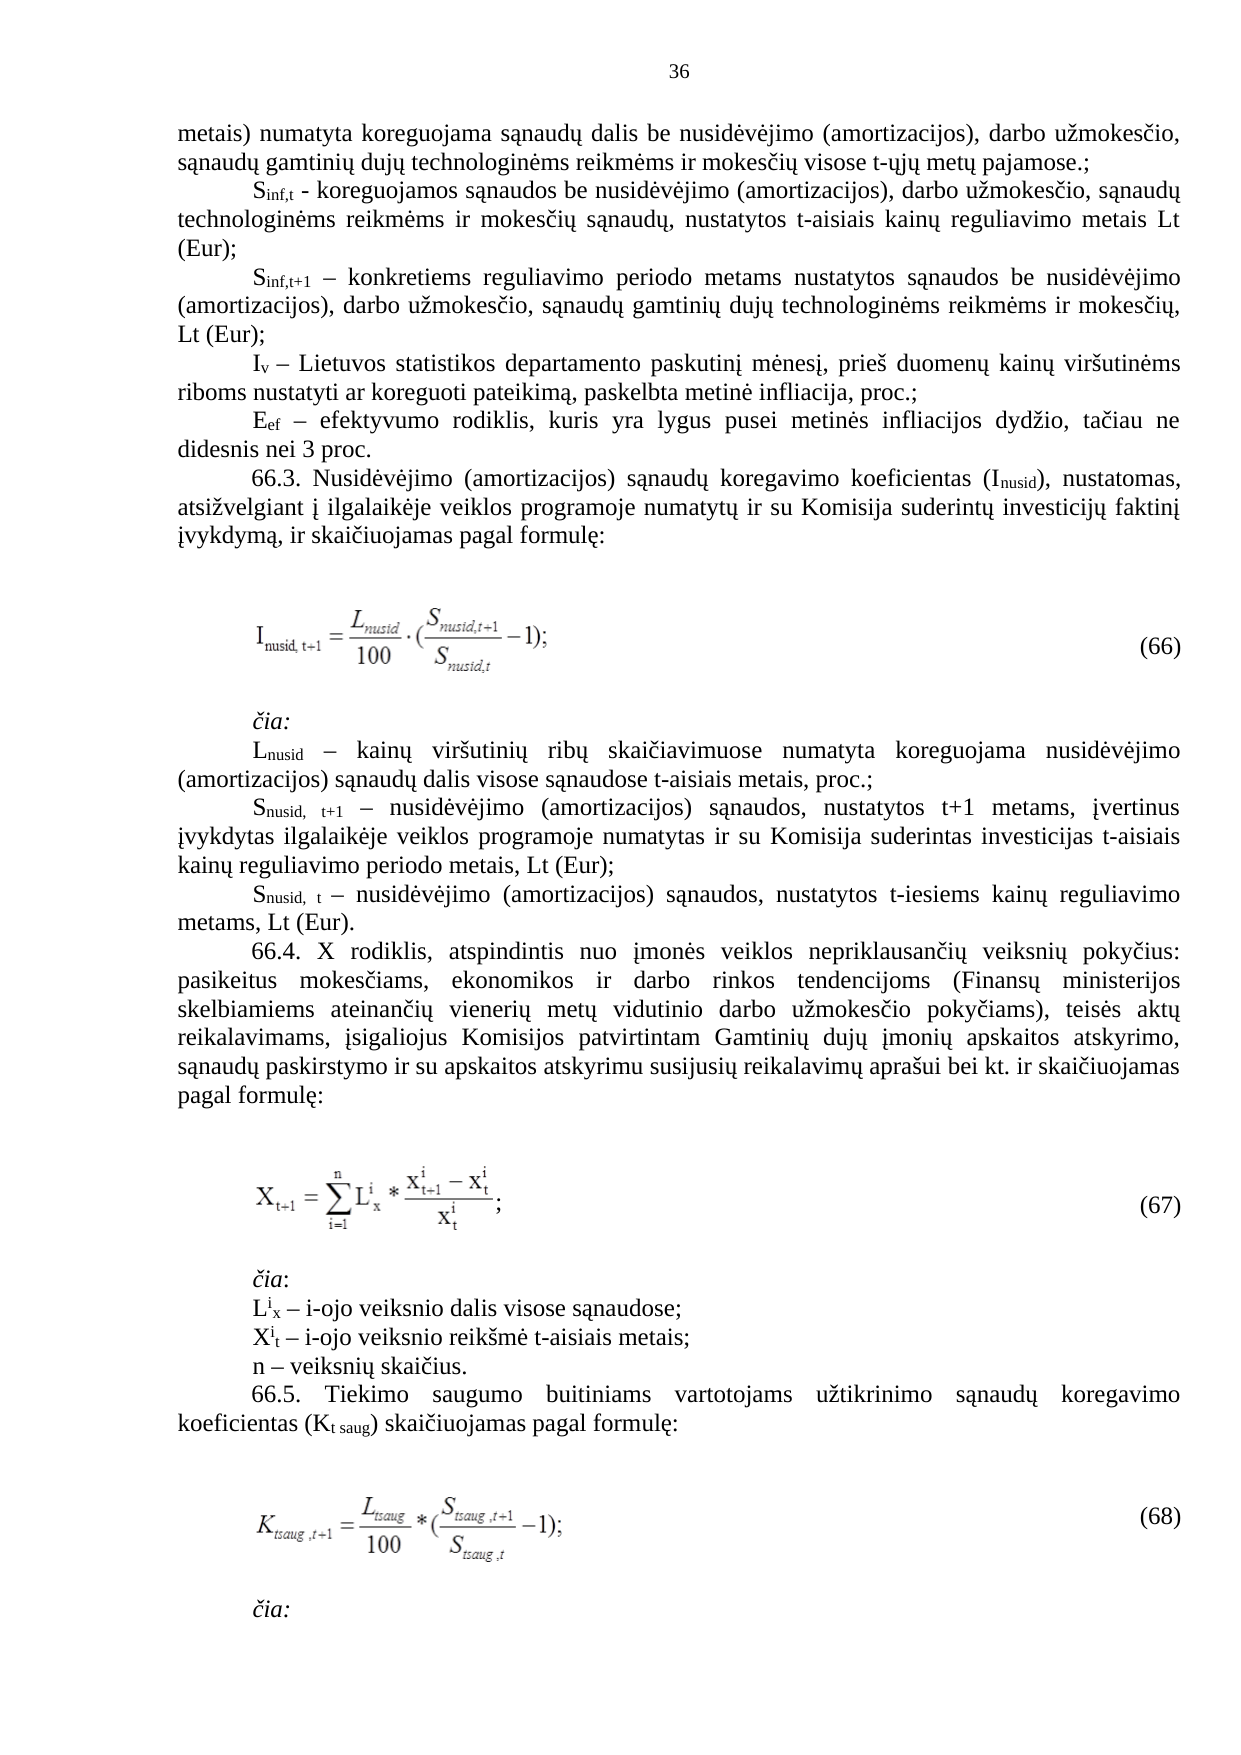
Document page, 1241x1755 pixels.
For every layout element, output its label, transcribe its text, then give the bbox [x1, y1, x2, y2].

text Lix – i-ojo veiksnio dalis visose sąnaudose; [177, 1293, 1181, 1322]
text Snusid, t – nusidėvėjimo (amortizacijos) sąnaudos, nustatytos t-iesiems kainų reguliavimo metams, Lt (Eur). [177, 879, 1181, 936]
text n – veiksnių skaičius. [177, 1351, 1181, 1379]
text metais) numatyta koreguojama sąnaudų dalis be nusidėvėjimo (amortizacijos), darbo užmokesčio, sąnaudų gamtinių dujų technologinėms reikmėms ir mokesčių visose t-ųjų metų pajamose.; [177, 118, 1181, 176]
text Lnusid – kainų viršutinių ribų skaičiavimuose numatyta koreguojama nusidėvėjimo (amortizacijos) sąnaudų dalis visose sąnaudose t-aisiais metais, proc.; [177, 735, 1181, 792]
text ; (67) [177, 1137, 1181, 1236]
text Eef – efektyvumo rodiklis, kuris yra lygus pusei metinės infliacijos dydžio, tačiau ne didesnis nei 3 proc. [177, 406, 1181, 463]
text Xit – i-ojo veiksnio reikšmė t-aisiais metais; [177, 1322, 1181, 1351]
text (68) [177, 1466, 1181, 1565]
text 66.3. Nusidėvėjimo (amortizacijos) sąnaudų koregavimo koeficientas (Inusid), nustatomas, atsižvelgiant į ilgalaikėje veiklos programoje numatytų ir su Komisija suderintų investicijų faktinį įvykdymą, ir skaičiuojamas pagal formulę: [177, 463, 1181, 549]
text Iv – Lietuvos statistikos departamento paskutinį mėnesį, prieš duomenų kainų viršutinėms riboms nustatyti ar koreguoti pateikimą, paskelbta metinė infliacija, proc.; [177, 348, 1181, 406]
text 66.4. X rodiklis, atspindintis nuo įmonės veiklos nepriklausančių veiksnių pokyčius: pasikeitus mokesčiams, ekonomikos ir darbo rinkos tendencijoms (Finansų ministerijos skelbiamiems ateinančių vienerių metų vidutinio darbo užmokesčio pokyčiams), teisės aktų reikalavimams, įsigaliojus Komisijos patvirtintam Gamtinių dujų įmonių apskaitos atskyrimo, sąnaudų paskirstymo ir su apskaitos atskyrimu susijusių reikalavimų aprašui bei kt. ir skaičiuojamas pagal formulę: [177, 936, 1181, 1109]
text čia: [177, 1594, 1181, 1623]
text Snusid, t+1 – nusidėvėjimo (amortizacijos) sąnaudos, nustatytos t+1 metams, įvertinus įvykdytas ilgalaikėje veiklos programoje numatytas ir su Komisija suderintas investicijas t-aisiais kainų reguliavimo periodo metais, Lt (Eur); [177, 792, 1181, 879]
text (66) [177, 578, 1181, 677]
text čia: [177, 706, 1181, 735]
text Sinf,t+1 – konkretiems reguliavimo periodo metams nustatytos sąnaudos be nusidėvėjimo (amortizacijos), darbo užmokesčio, sąnaudų gamtinių dujų technologinėms reikmėms ir mokesčių, Lt (Eur); [177, 262, 1181, 348]
text 66.5. Tiekimo saugumo buitiniams vartotojams užtikrinimo sąnaudų koregavimo koeficientas (Kt saug) skaičiuojamas pagal formulę: [177, 1379, 1181, 1437]
text Sinf,t - koreguojamos sąnaudos be nusidėvėjimo (amortizacijos), darbo užmokesčio, sąnaudų technologinėms reikmėms ir mokesčių sąnaudų, nustatytos t-aisiais kainų reguliavimo metais Lt (Eur); [177, 176, 1181, 262]
text čia: [177, 1264, 1181, 1293]
